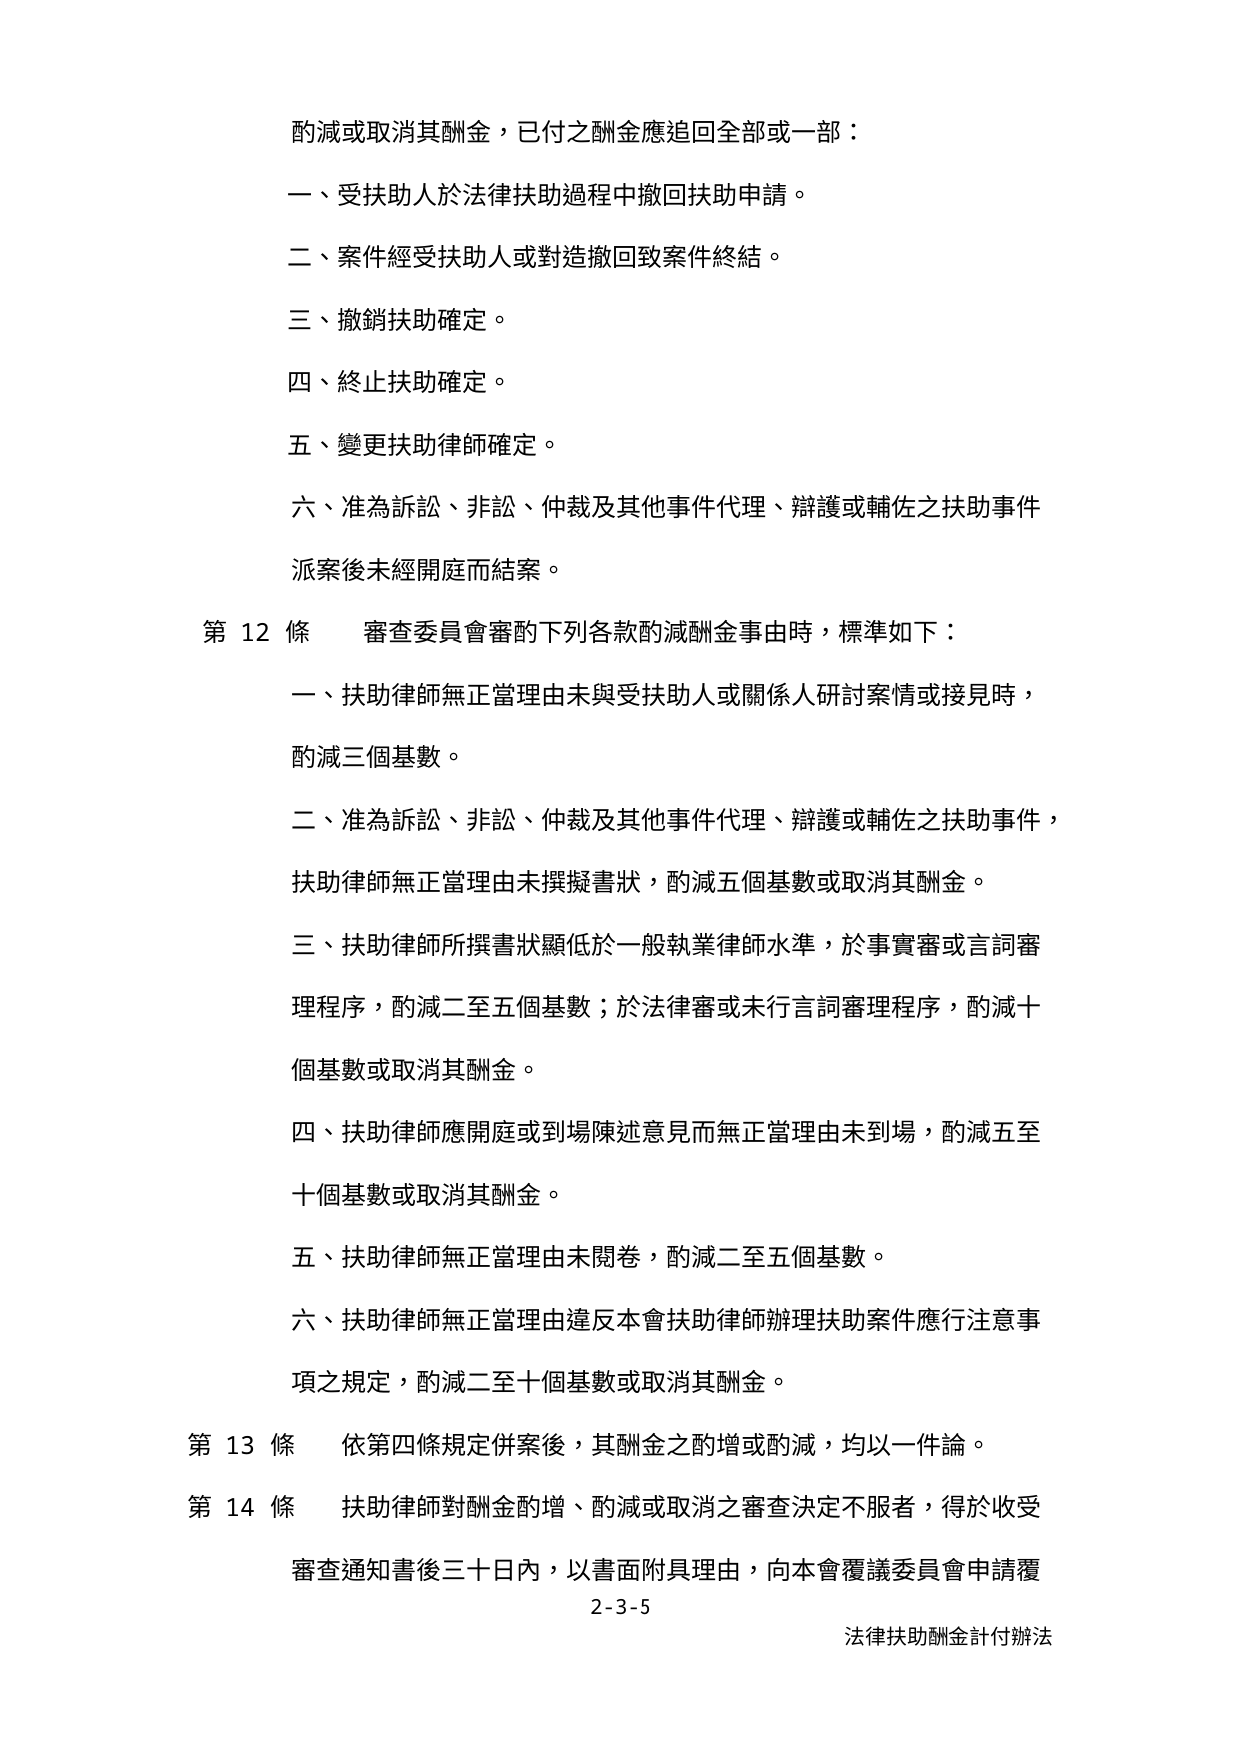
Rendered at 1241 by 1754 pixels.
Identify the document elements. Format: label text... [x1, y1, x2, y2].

list 扶助律師對酬金酌增、酌減或取消之審查決定不服者，得於收受審查通知書後三十日內，以書面附具理由，向本會覆議委員會申請覆議。 [187, 1464, 1053, 1589]
text 六、扶助律師無正當理由違反本會扶助律師辦理扶助案件應行注意事項之規定，酌減二至十個基數或取消其酬金。 [291, 1277, 1053, 1402]
text 四、扶助律師應開庭或到場陳述意見而無正當理由未到場，酌減五至十個基數或取消其酬金。 [291, 1089, 1053, 1214]
text 四、終止扶助確定。 [187, 339, 1053, 402]
list 審查委員會審酌下列各款酌減酬金事由時，標準如下： [202, 589, 1053, 652]
text 一、受扶助人於法律扶助過程中撤回扶助申請。 [187, 152, 1053, 214]
list 依第四條規定併案後，其酬金之酌增或酌減，均以一件論。 [187, 1402, 1053, 1464]
text 三、撤銷扶助確定。 [187, 277, 1053, 339]
text 五、變更扶助律師確定。 [187, 402, 1053, 464]
text 一、扶助律師無正當理由未與受扶助人或關係人研討案情或接見時，酌減三個基數。 [291, 652, 1053, 777]
text 二、准為訴訟、非訟、仲裁及其他事件代理、辯護或輔佐之扶助事件，扶助律師無正當理由未撰擬書狀，酌減五個基數或取消其酬金。 [291, 777, 1053, 902]
text 五、扶助律師無正當理由未閱卷，酌減二至五個基數。 [291, 1214, 1053, 1277]
text 六、准為訴訟、非訟、仲裁及其他事件代理、辯護或輔佐之扶助事件派案後未經開庭而結案。 [291, 464, 1053, 589]
text 三、扶助律師所撰書狀顯低於一般執業律師水準，於事實審或言詞審理程序，酌減二至五個基數；於法律審或未行言詞審理程序，酌減十個基數或取消其酬金。 [291, 902, 1053, 1089]
list 酌減或取消其酬金，已付之酬金應追回全部或一部： [187, 89, 1053, 152]
text 二、案件經受扶助人或對造撤回致案件終結。 [187, 214, 1053, 277]
